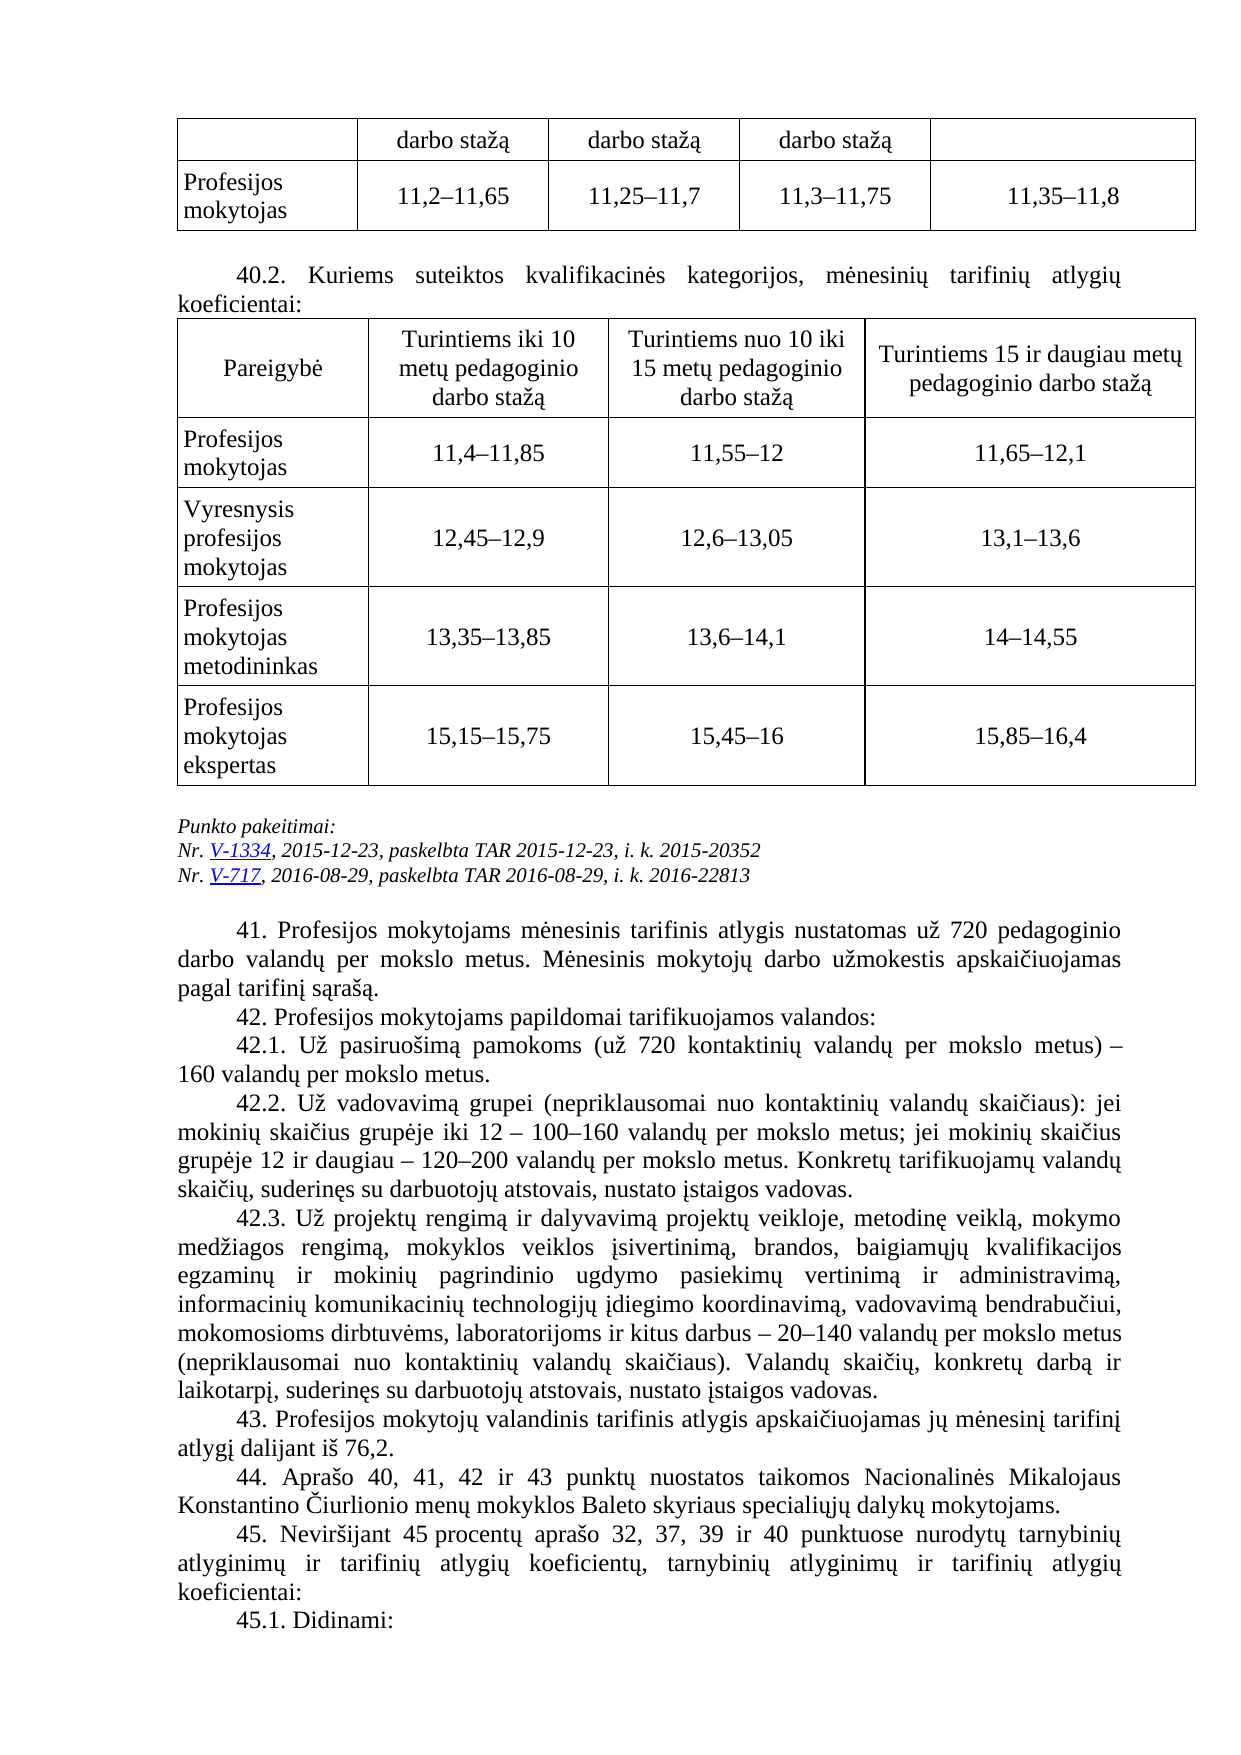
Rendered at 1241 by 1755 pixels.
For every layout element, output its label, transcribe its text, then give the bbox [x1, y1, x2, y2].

table_cell 13,35–13,85 [369, 587, 608, 685]
table_cell 13,1–13,6 [866, 488, 1195, 586]
table_cell 11,55–12 [609, 418, 864, 487]
table_cell 13,6–14,1 [609, 587, 864, 685]
table_header darbo stažą [358, 119, 548, 160]
text Punkto pakeitimai: [177, 814, 1122, 838]
text Nr. V-1334, 2015-12-23, paskelbta TAR 2015-12-23, i. k. 2015-20352 [177, 838, 1122, 862]
text 42.3. Už projektų rengimą ir dalyvavimą projektų veikloje, metodinę veiklą, mokymo medžiagos rengimą, mokyklos veiklos įsivertinimą, brandos, baigiamųjų kvalifikacijos egzaminų ir mokinių pagrindinio ugdymo pasiekimų vertinimą ir administravimą, informacinių komunikacinių technologijų įdiegimo koordinavimą, vadovavimą bendrabučiui, mokomosioms dirbtuvėms, laboratorijoms ir kitus darbus – 20–140 valandų per mokslo metus (nepriklausomai nuo kontaktinių valandų skaičiaus). Valandų skaičių, konkretų darbą ir laikotarpį, suderinęs su darbuotojų atstovais, nustato įstaigos vadovas. [177, 1203, 1122, 1404]
text 40.2. Kuriems suteiktos kvalifikacinės kategorijos, mėnesinių tarifinių atlygių koeficientai: [177, 260, 1122, 317]
table_header Turintiems nuo 10 iki 15 metų pedagoginio darbo stažą [609, 319, 864, 417]
table_header Turintiems 15 ir daugiau metų pedagoginio darbo stažą [866, 319, 1195, 417]
table_cell Profesijos mokytojas metodininkas [178, 587, 368, 685]
table_cell 14–14,55 [866, 587, 1195, 685]
table_cell 12,6–13,05 [609, 488, 864, 586]
table_header [931, 119, 1195, 160]
table_cell 15,15–15,75 [369, 686, 608, 784]
text 45. Neviršijant 45 procentų aprašo 32, 37, 39 ir 40 punktuose nurodytų tarnybinių atlyginimų ir tarifinių atlygių koeficientų, tarnybinių atlyginimų ir tarifinių atlygių koeficientai: [177, 1519, 1122, 1605]
table_header Turintiems iki 10 metų pedagoginio darbo stažą [369, 319, 608, 417]
table_cell 12,45–12,9 [369, 488, 608, 586]
table_cell 15,85–16,4 [866, 686, 1195, 784]
text 41. Profesijos mokytojams mėnesinis tarifinis atlygis nustatomas už 720 pedagoginio darbo valandų per mokslo metus. Mėnesinis mokytojų darbo užmokestis apskaičiuojamas pagal tarifinį sąrašą. [177, 915, 1122, 1002]
table_cell 11,4–11,85 [369, 418, 608, 487]
table_header darbo stažą [549, 119, 739, 160]
table_header [178, 119, 357, 160]
table_cell Profesijos mokytojas [178, 161, 357, 230]
table_cell Vyresnysis profesijos mokytojas [178, 488, 368, 586]
text 44. Aprašo 40, 41, 42 ir 43 punktų nuostatos taikomos Nacionalinės Mikalojaus Konstantino Čiurlionio menų mokyklos Baleto skyriaus specialiųjų dalykų mokytojams. [177, 1462, 1122, 1519]
text Nr. V-717, 2016-08-29, paskelbta TAR 2016-08-29, i. k. 2016-22813 [177, 862, 1122, 887]
table_cell 11,65–12,1 [866, 418, 1195, 487]
table_cell Profesijos mokytojas [178, 418, 368, 487]
table_header darbo stažą [740, 119, 930, 160]
table_cell Profesijos mokytojas ekspertas [178, 686, 368, 784]
table_cell 11,35–11,8 [931, 161, 1195, 230]
table_cell 11,25–11,7 [549, 161, 739, 230]
text 43. Profesijos mokytojų valandinis tarifinis atlygis apskaičiuojamas jų mėnesinį tarifinį atlygį dalijant iš 76,2. [177, 1404, 1122, 1462]
table_cell 15,45–16 [609, 686, 864, 784]
text 42. Profesijos mokytojams papildomai tarifikuojamos valandos: [177, 1002, 1122, 1030]
table_cell 11,3–11,75 [740, 161, 930, 230]
text 42.1. Už pasiruošimą pamokoms (už 720 kontaktinių valandų per mokslo metus) – 160 valandų per mokslo metus. [177, 1030, 1122, 1088]
table_cell 11,2–11,65 [358, 161, 548, 230]
text 42.2. Už vadovavimą grupei (nepriklausomai nuo kontaktinių valandų skaičiaus): jei mokinių skaičius grupėje iki 12 – 100–160 valandų per mokslo metus; jei mokinių skaičius grupėje 12 ir daugiau – 120–200 valandų per mokslo metus. Konkretų tarifikuojamų valandų skaičių, suderinęs su darbuotojų atstovais, nustato įstaigos vadovas. [177, 1088, 1122, 1203]
text 45.1. Didinami: [177, 1605, 1122, 1634]
table_header Pareigybė [178, 319, 368, 417]
